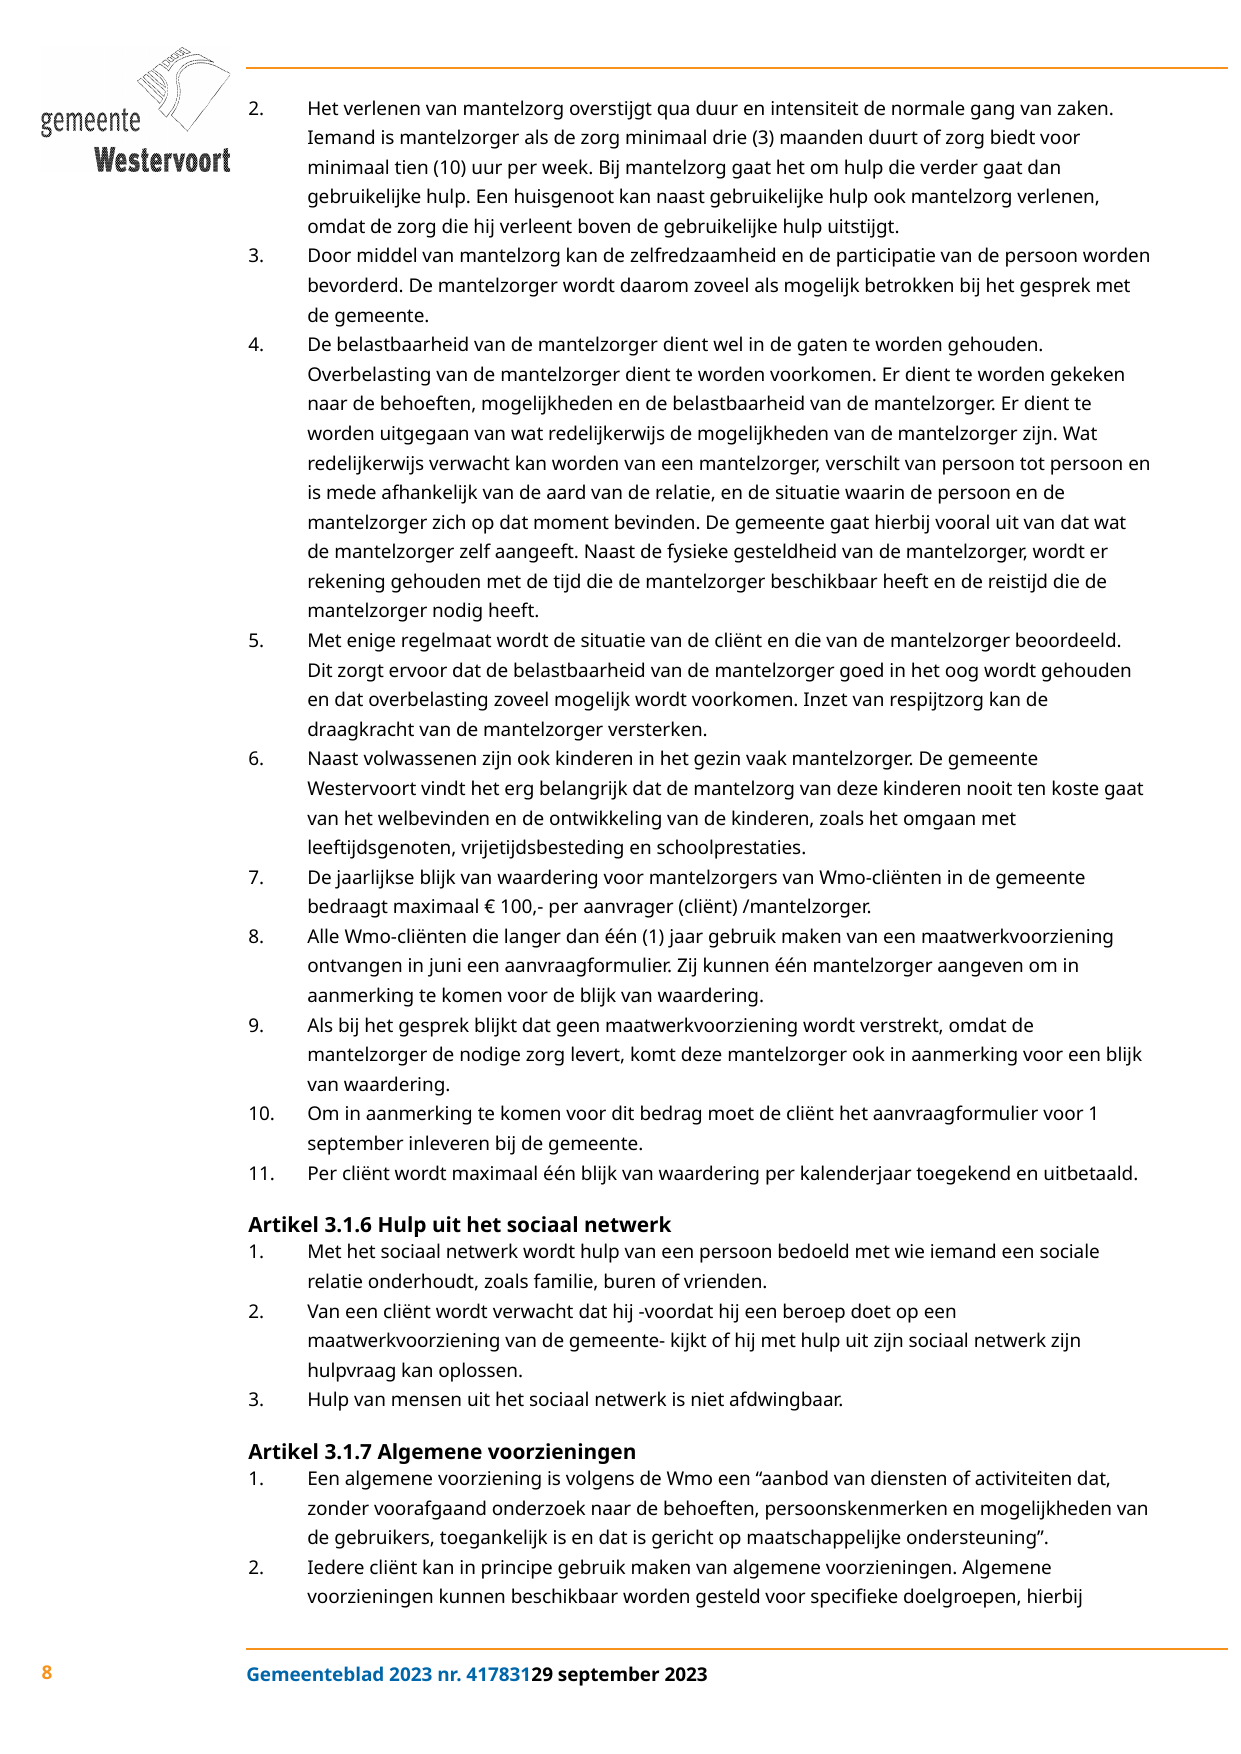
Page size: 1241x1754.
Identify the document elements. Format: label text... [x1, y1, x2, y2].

list Door middel van mantelzorg kan de zelfredzaamheid en de participatie van de persoon worden bevorderd. De mantelzorger wordt daarom zoveel als mogelijk betrokken bij het gesprek met de gemeente. [248, 243, 1152, 328]
list Alle Wmo-cliënten die langer dan één (1) jaar gebruik maken van een maatwerkvoorziening ontvangen in juni een aanvraagformulier. Zij kunnen één mantelzorger aangeven om in aanmerking te komen voor de blijk van waardering. [248, 923, 1152, 1008]
list Naast volwassenen zijn ook kinderen in het gezin vaak mantelzorger. De gemeente Westervoort vindt het erg belangrijk dat de mantelzorg van deze kinderen nooit ten koste gaat van het welbevinden en de ontwikkeling van de kinderen, zoals het omgaan met leeftijdsgenoten, vrijetijdsbesteding en schoolprestaties. [248, 746, 1152, 860]
list De jaarlijkse blijk van waardering voor mantelzorgers van Wmo-cliënten in de gemeente bedraagt maximaal € 100,- per aanvrager (cliënt) /mantelzorger. [248, 864, 1152, 919]
list Een algemene voorziening is volgens de Wmo een “aanbod van diensten of activiteiten dat, zonder voorafgaand onderzoek naar de behoeften, persoonskenmerken en mogelijkheden van de gebruikers, toegankelijk is en dat is gericht op maatschappelijke ondersteuning”. [248, 1465, 1152, 1550]
text Artikel 3.1.6 Hulp uit het sociaal netwerk [248, 1210, 1152, 1239]
list Als bij het gesprek blijkt dat geen maatwerkvoorziening wordt verstrekt, omdat de mantelzorger de nodige zorg levert, komt deze mantelzorger ook in aanmerking voor een blijk van waardering. [248, 1012, 1152, 1097]
list Met het sociaal netwerk wordt hulp van een persoon bedoeld met wie iemand een sociale relatie onderhoudt, zoals familie, buren of vrienden. [248, 1239, 1152, 1294]
list Het verlenen van mantelzorg overstijgt qua duur en intensiteit de normale gang van zaken. Iemand is mantelzorger als de zorg minimaal drie (3) maanden duurt of zorg biedt voor minimaal tien (10) uur per week. Bij mantelzorg gaat het om hulp die verder gaat dan gebruikelijke hulp. Een huisgenoot kan naast gebruikelijke hulp ook mantelzorg verlenen, omdat de zorg die hij verleent boven de gebruikelijke hulp uitstijgt. [248, 95, 1152, 239]
list Iedere cliënt kan in principe gebruik maken van algemene voorzieningen. Algemene voorzieningen kunnen beschikbaar worden gesteld voor specifieke doelgroepen, hierbij [248, 1554, 1152, 1609]
list Hulp van mensen uit het sociaal netwerk is niet afdwingbaar. [248, 1387, 1152, 1412]
list De belastbaarheid van de mantelzorger dient wel in de gaten te worden gehouden. Overbelasting van de mantelzorger dient te worden voorkomen. Er dient te worden gekeken naar de behoeften, mogelijkheden en de belastbaarheid van de mantelzorger. Er dient te worden uitgegaan van wat redelijkerwijs de mogelijkheden van de mantelzorger zijn. Wat redelijkerwijs verwacht kan worden van een mantelzorger, verschilt van persoon tot persoon en is mede afhankelijk van de aard van de relatie, en de situatie waarin de persoon en de mantelzorger zich op dat moment bevinden. De gemeente gaat hierbij vooral uit van dat wat de mantelzorger zelf aangeeft. Naast de fysieke gesteldheid van de mantelzorger, wordt er rekening gehouden met de tijd die de mantelzorger beschikbaar heeft en de reistijd die de mantelzorger nodig heeft. [248, 331, 1152, 623]
picture [41, 47, 231, 172]
text Artikel 3.1.7 Algemene voorzieningen [248, 1437, 1152, 1465]
list Met enige regelmaat wordt de situatie van de cliënt en die van de mantelzorger beoordeeld. Dit zorgt ervoor dat de belastbaarheid van de mantelzorger goed in het oog wordt gehouden en dat overbelasting zoveel mogelijk wordt voorkomen. Inzet van respijtzorg kan de draagkracht van de mantelzorger versterken. [248, 627, 1152, 742]
list Van een cliënt wordt verwacht dat hij -voordat hij een beroep doet op een maatwerkvoorziening van de gemeente- kijkt of hij met hulp uit zijn sociaal netwerk zijn hulpvraag kan oplossen. [248, 1298, 1152, 1383]
list Per cliënt wordt maximaal één blijk van waardering per kalenderjaar toegekend en uitbetaald. [248, 1160, 1152, 1186]
list Om in aanmerking te komen voor dit bedrag moet de cliënt het aanvraagformulier voor 1 september inleveren bij de gemeente. [248, 1101, 1152, 1156]
